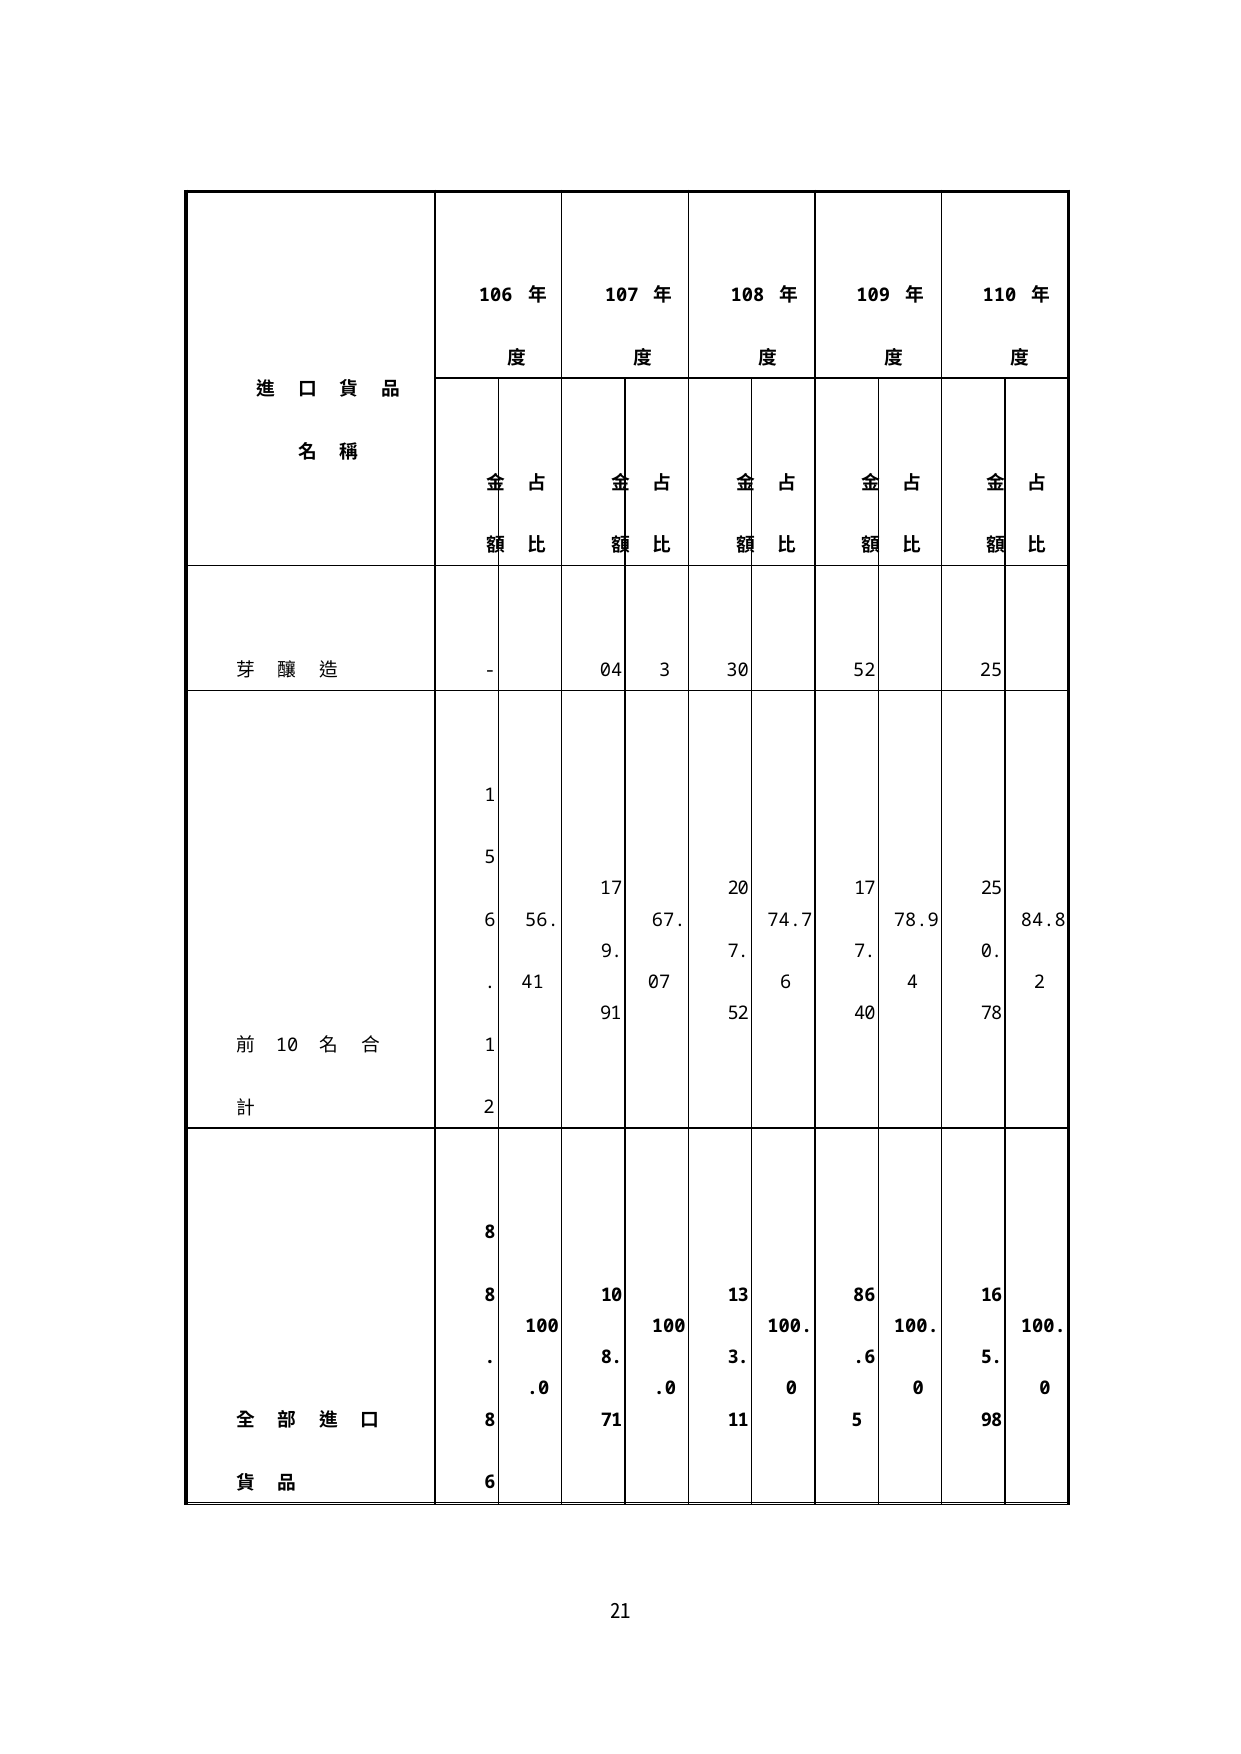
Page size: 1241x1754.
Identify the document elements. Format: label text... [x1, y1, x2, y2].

table_cell 74.76 [752, 691, 814, 1127]
table_header 109年度 [816, 193, 941, 377]
table_cell 52 [816, 566, 878, 689]
table_cell 133.11 [689, 1129, 751, 1502]
table_cell 207.52 [689, 691, 751, 1127]
table_cell 04 [562, 566, 624, 689]
table_cell 67.07 [626, 691, 688, 1127]
table_cell 金額 [436, 379, 498, 564]
table_cell 100.0 [499, 1129, 561, 1502]
table_cell 84.82 [1006, 691, 1067, 1127]
table_cell - [436, 566, 498, 689]
table_cell 占比 [1006, 379, 1067, 564]
table_cell 金額 [942, 379, 1004, 564]
table_cell 占比 [752, 379, 814, 564]
table_cell 前10名合計 [188, 691, 434, 1127]
table_cell 100.0 [879, 1129, 941, 1502]
table_header 106年度 [436, 193, 561, 377]
table_cell [879, 566, 941, 689]
table_header 107年度 [562, 193, 688, 377]
table_cell 56.41 [499, 691, 561, 1127]
table_header 進口貨品名稱 [188, 193, 434, 564]
table_cell 100.0 [626, 1129, 688, 1502]
table_cell 占比 [499, 379, 561, 564]
table_cell 25 [942, 566, 1004, 689]
table_cell 金額 [562, 379, 624, 564]
table_cell 78.94 [879, 691, 941, 1127]
table_cell 30 [689, 566, 751, 689]
table_cell 3 [626, 566, 688, 689]
table_cell 165.98 [942, 1129, 1004, 1502]
table_cell - [499, 566, 561, 689]
table_cell 179.91 [562, 691, 624, 1127]
table_cell 占比 [626, 379, 688, 564]
table_cell 88.86 [436, 1129, 498, 1502]
table_cell 177.40 [816, 691, 878, 1127]
table_cell [1006, 566, 1067, 689]
table_header 110年度 [942, 193, 1067, 377]
table_cell 芽釀造 [188, 566, 434, 689]
table_cell 250.78 [942, 691, 1004, 1127]
table_cell [752, 566, 814, 689]
table_cell 金額 [689, 379, 751, 564]
table_cell 156.12 [436, 691, 498, 1127]
table_cell 金額 [816, 379, 878, 564]
table_cell 108.71 [562, 1129, 624, 1502]
table_cell 86.65 [816, 1129, 878, 1502]
table_cell 100.0 [752, 1129, 814, 1502]
table_cell 全部進口貨品 [188, 1129, 434, 1502]
table_cell 占比 [879, 379, 941, 564]
table_cell 100.0 [1006, 1129, 1067, 1502]
table_header 108年度 [689, 193, 814, 377]
